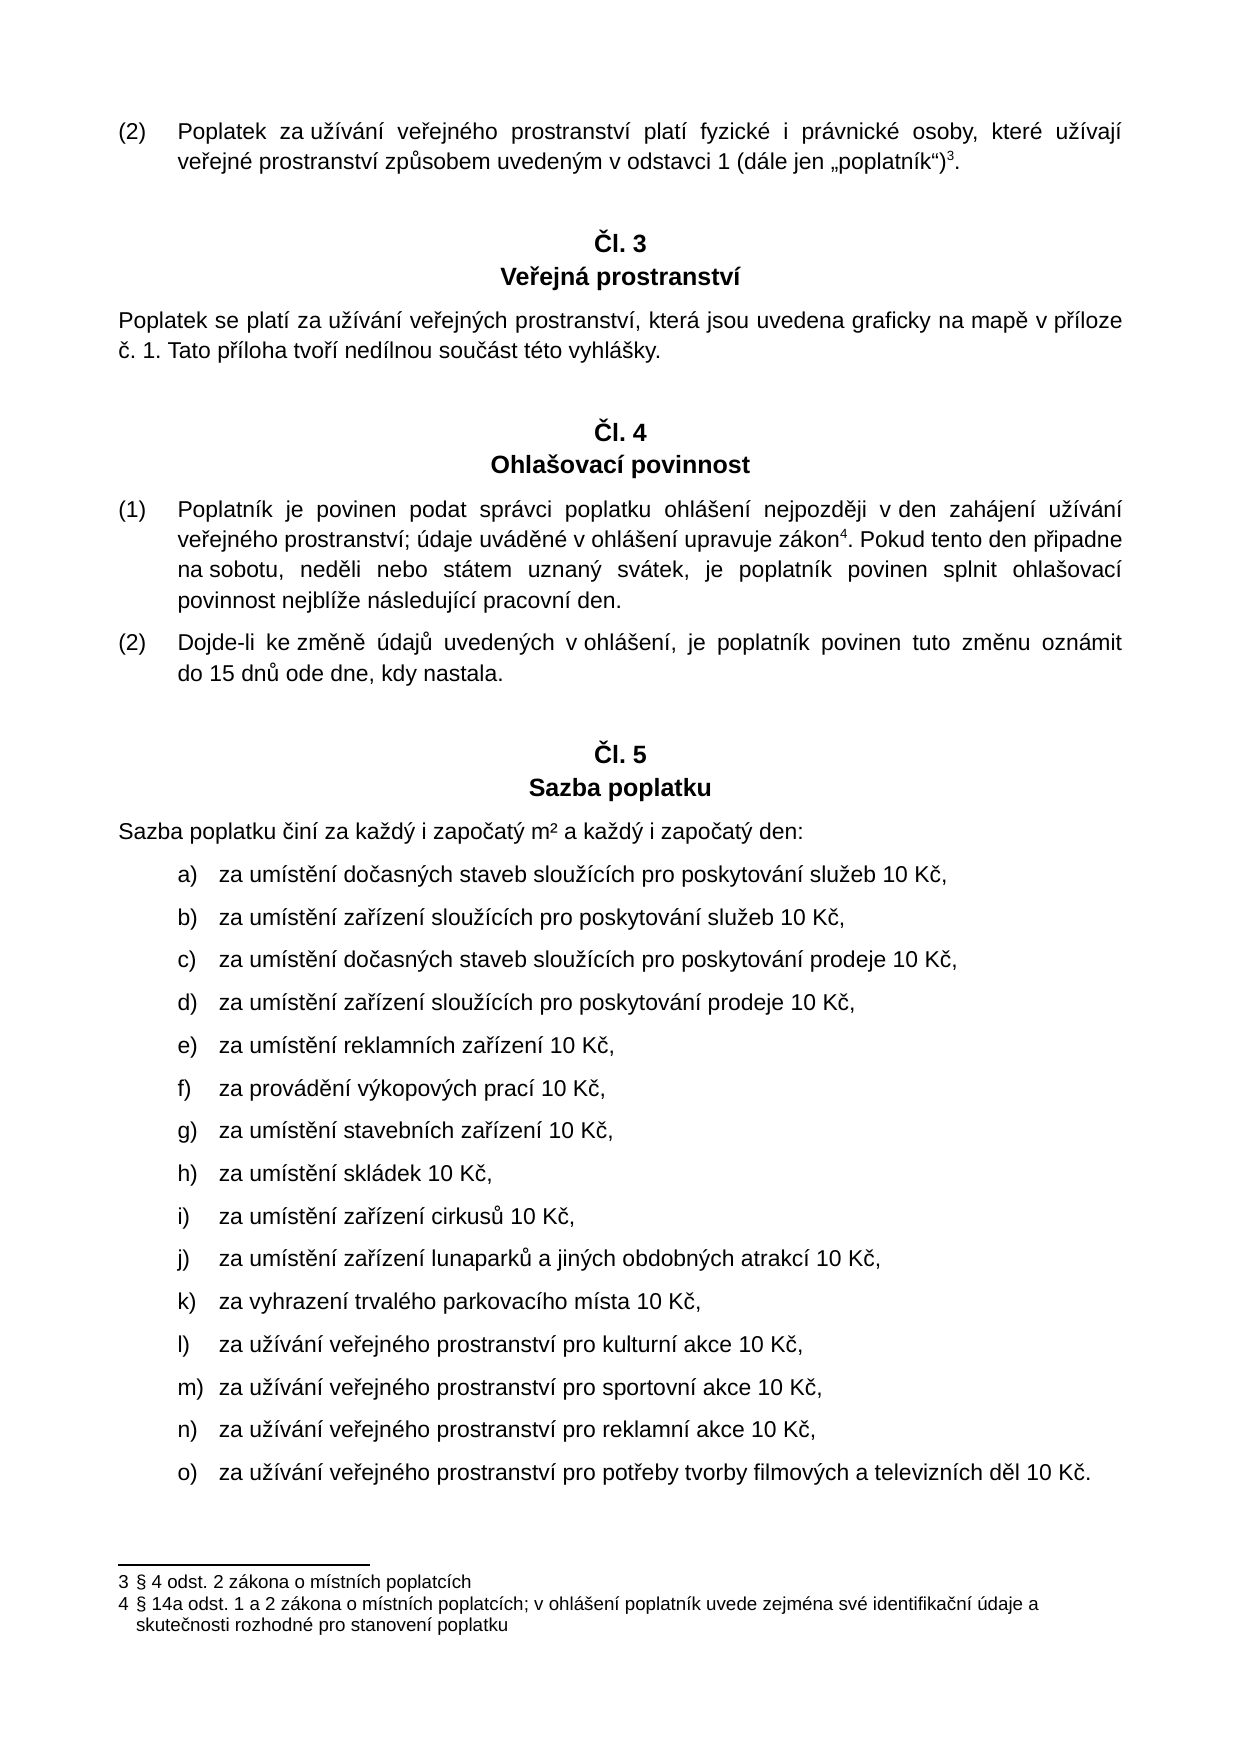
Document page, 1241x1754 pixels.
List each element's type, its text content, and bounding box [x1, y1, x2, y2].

list za umístění reklamních zařízení 10 Kč, [177, 1032, 1122, 1058]
subtitle Čl. 3 Veřejná prostranství [118, 228, 1122, 290]
list za umístění zařízení sloužících pro poskytování prodeje 10 Kč, [177, 989, 1122, 1016]
text Poplatek se platí za užívání veřejných prostranství, která jsou uvedena graficky na mapě v příloze č. 1. Tato příloha tvoří nedílnou součást této vyhlášky. [118, 307, 1122, 364]
subtitle Čl. 5 Sazba poplatku [118, 740, 1122, 802]
list za užívání veřejného prostranství pro kulturní akce 10 Kč, [177, 1331, 1122, 1357]
subtitle Čl. 4 Ohlašovací povinnost [118, 417, 1122, 479]
list za provádění výkopových prací 10 Kč, [177, 1074, 1122, 1101]
list za umístění stavebních zařízení 10 Kč, [177, 1117, 1122, 1144]
list Poplatek za užívání veřejného prostranství platí fyzické i právnické osoby, které užívají veřejné prostranství způsobem uvedeným v odstavci 1 (dále jen „poplatník“). [118, 118, 1122, 175]
list § 14a odst. 1 a 2 zákona o místních poplatcích; v ohlášení poplatník uvede zejména své identifikační údaje a skutečnosti rozhodné pro stanovení poplatku [118, 1592, 1122, 1635]
list Dojde-li ke změně údajů uvedených v ohlášení, je poplatník povinen tuto změnu oznámit do 15 dnů ode dne, kdy nastala. [118, 629, 1122, 686]
list za užívání veřejného prostranství pro reklamní akce 10 Kč, [177, 1416, 1122, 1443]
list za umístění zařízení cirkusů 10 Kč, [177, 1203, 1122, 1229]
list za užívání veřejného prostranství pro sportovní akce 10 Kč, [177, 1373, 1122, 1400]
text Sazba poplatku činí za každý i započatý m² a každý i započatý den: [118, 818, 1122, 845]
list Poplatník je povinen podat správci poplatku ohlášení nejpozději v den zahájení užívání veřejného prostranství; údaje uváděné v ohlášení upravuje zákon. Pokud tento den připadne na sobotu, neděli nebo státem uznaný svátek, je poplatník povinen splnit ohlašovací povinnost nejblíže následující pracovní den. [118, 496, 1122, 613]
list za umístění zařízení sloužících pro poskytování služeb 10 Kč, [177, 904, 1122, 930]
list za umístění skládek 10 Kč, [177, 1160, 1122, 1186]
list za umístění zařízení lunaparků a jiných obdobných atrakcí 10 Kč, [177, 1245, 1122, 1272]
list za užívání veřejného prostranství pro potřeby tvorby filmových a televizních děl 10 Kč. [177, 1459, 1122, 1485]
list za umístění dočasných staveb sloužících pro poskytování služeb 10 Kč, [177, 861, 1122, 887]
list § 4 odst. 2 zákona o místních poplatcích [118, 1571, 1122, 1592]
list za umístění dočasných staveb sloužících pro poskytování prodeje 10 Kč, [177, 946, 1122, 973]
list za vyhrazení trvalého parkovacího místa 10 Kč, [177, 1288, 1122, 1314]
